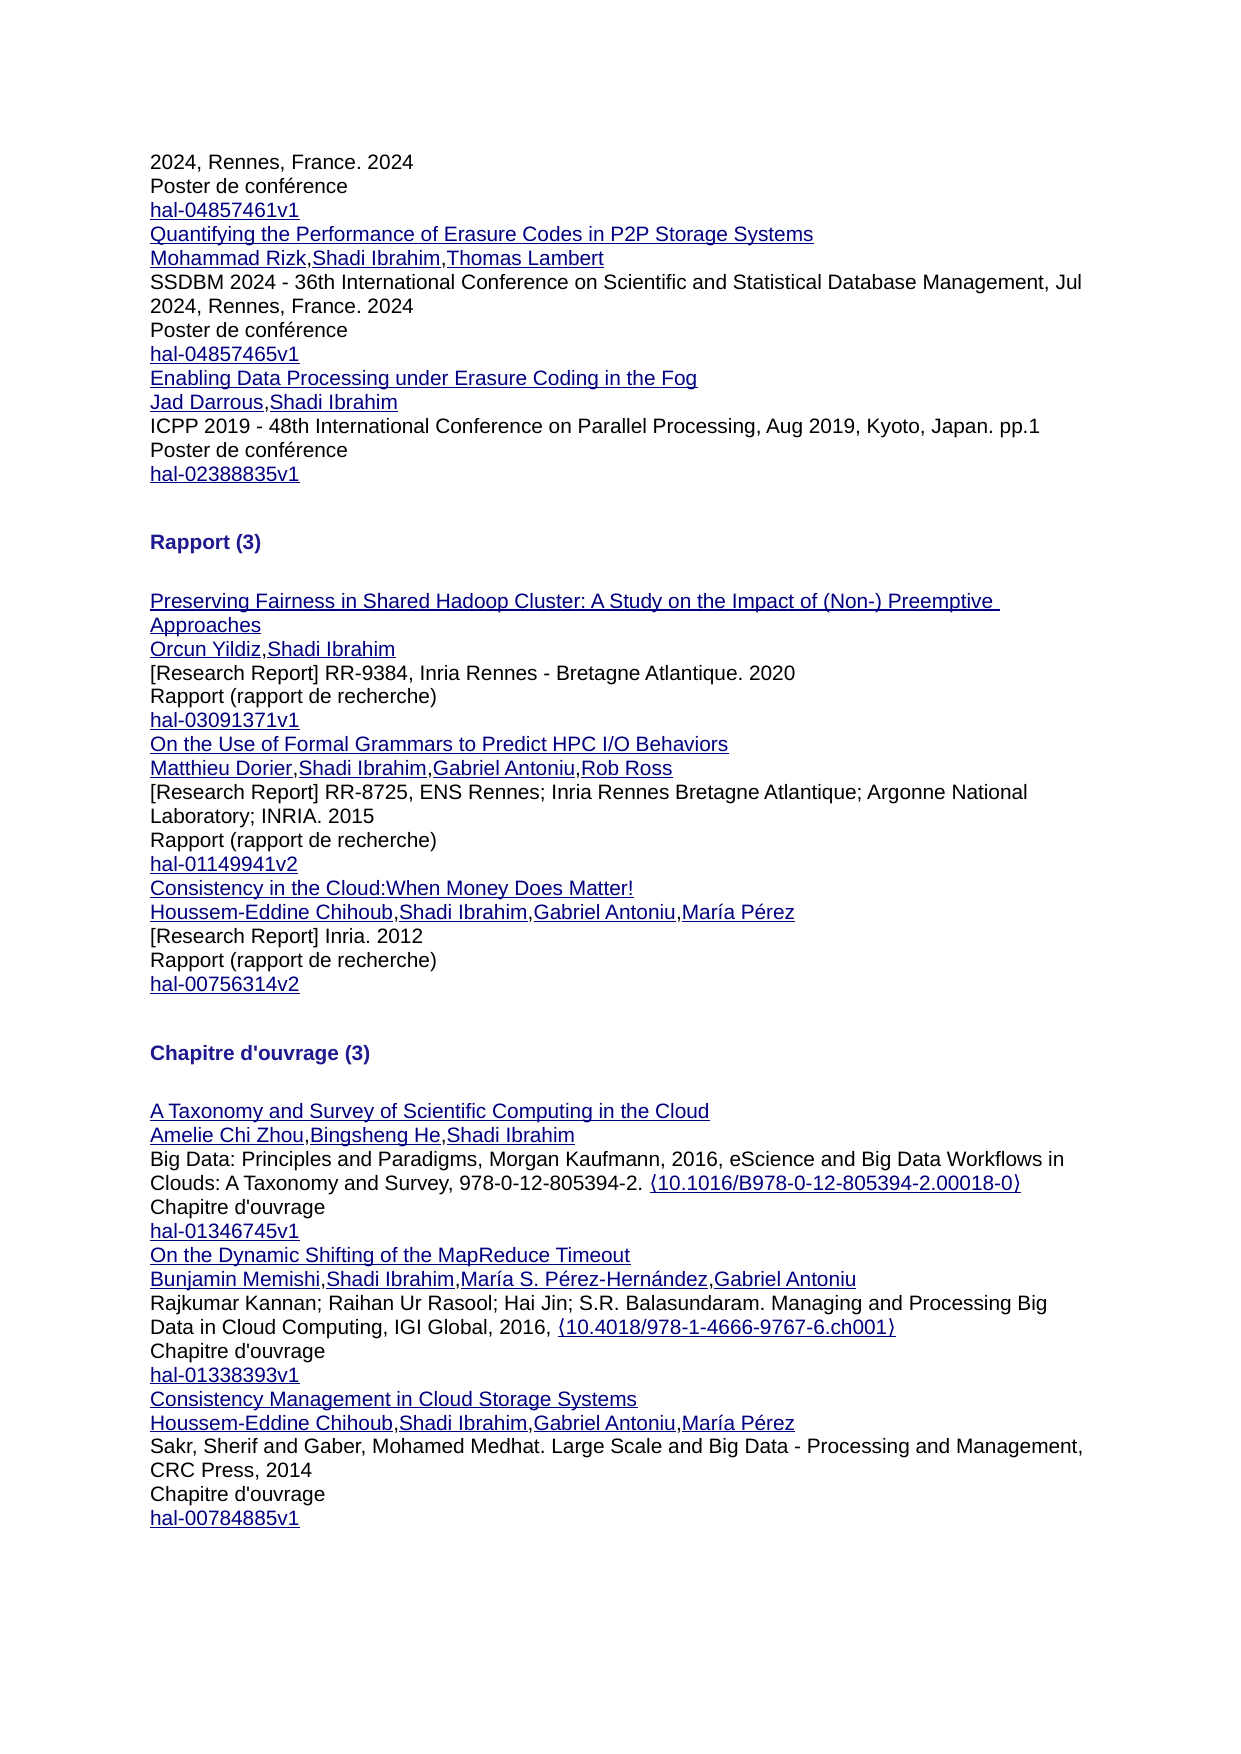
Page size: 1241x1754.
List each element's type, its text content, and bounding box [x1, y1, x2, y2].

table_cell Enabling Data Processing under Erasure Coding in the Fog Jad Darrous,Shadi Ibrahim ICPP 2019 - 48th International Conference on Parallel Processing, Aug 2019, Kyoto, Japan. pp.1 Poster de conférence hal-02388835v1 [150, 366, 1090, 485]
table_cell On the Use of Formal Grammars to Predict HPC I/O Behaviors Matthieu Dorier,Shadi Ibrahim,Gabriel Antoniu,Rob Ross [Research Report] RR-8725, ENS Rennes; Inria Rennes Bretagne Atlantique; Argonne National Laboratory; INRIA. 2015 Rapport (rapport de recherche) hal-01149941v2 [150, 732, 1090, 876]
table_cell Quantifying the Performance of Erasure Codes in P2P Storage Systems Mohammad Rizk,Shadi Ibrahim,Thomas Lambert SSDBM 2024 - 36th International Conference on Scientific and Statistical Database Management, Jul 2024, Rennes, France. 2024 Poster de conférence hal-04857465v1 [150, 222, 1090, 366]
subtitle Rapport (3) [150, 530, 1090, 554]
table_cell Consistency in the Cloud:When Money Does Matter! Houssem-Eddine Chihoub,Shadi Ibrahim,Gabriel Antoniu,María Pérez [Research Report] Inria. 2012 Rapport (rapport de recherche) hal-00756314v2 [150, 876, 1090, 996]
table_header Preserving Fairness in Shared Hadoop Cluster: A Study on the Impact of (Non-) Preemptive Approaches Orcun Yildiz,Shadi Ibrahim [Research Report] RR-9384, Inria Rennes - Bretagne Atlantique. 2020 Rapport (rapport de recherche) hal-03091371v1 [150, 589, 1090, 732]
subtitle Chapitre d'ouvrage (3) [150, 1041, 1090, 1064]
table_cell On the Dynamic Shifting of the MapReduce Timeout Bunjamin Memishi,Shadi Ibrahim,María S. Pérez-Hernández,Gabriel Antoniu Rajkumar Kannan; Raihan Ur Rasool; Hai Jin; S.R. Balasundaram. Managing and Processing Big Data in Cloud Computing, IGI Global, 2016, ⟨10.4018/978-1-4666-9767-6.ch001⟩ Chapitre d'ouvrage hal-01338393v1 [150, 1243, 1090, 1386]
table_header A Taxonomy and Survey of Scientific Computing in the Cloud Amelie Chi Zhou,Bingsheng He,Shadi Ibrahim Big Data: Principles and Paradigms, Morgan Kaufmann, 2016, eScience and Big Data Workflows in Clouds: A Taxonomy and Survey, 978-0-12-805394-2. ⟨10.1016/B978-0-12-805394-2.00018-0⟩ Chapitre d'ouvrage hal-01346745v1 [150, 1099, 1090, 1243]
table_cell Consistency Management in Cloud Storage Systems Houssem-Eddine Chihoub,Shadi Ibrahim,Gabriel Antoniu,María Pérez Sakr, Sherif and Gaber, Mohamed Medhat. Large Scale and Big Data - Processing and Management, CRC Press, 2014 Chapitre d'ouvrage hal-00784885v1 [150, 1386, 1090, 1530]
table_cell On the Energy Footprint of Erasure Codes in Ceph Marc Tranzer,Shadi Ibrahim SSDBM 2024 - 36th International Conference on Scientific and Statistical Database Management, Jul 2024, Rennes, France. 2024 Poster de conférence hal-04857461v1 [150, 150, 1090, 222]
